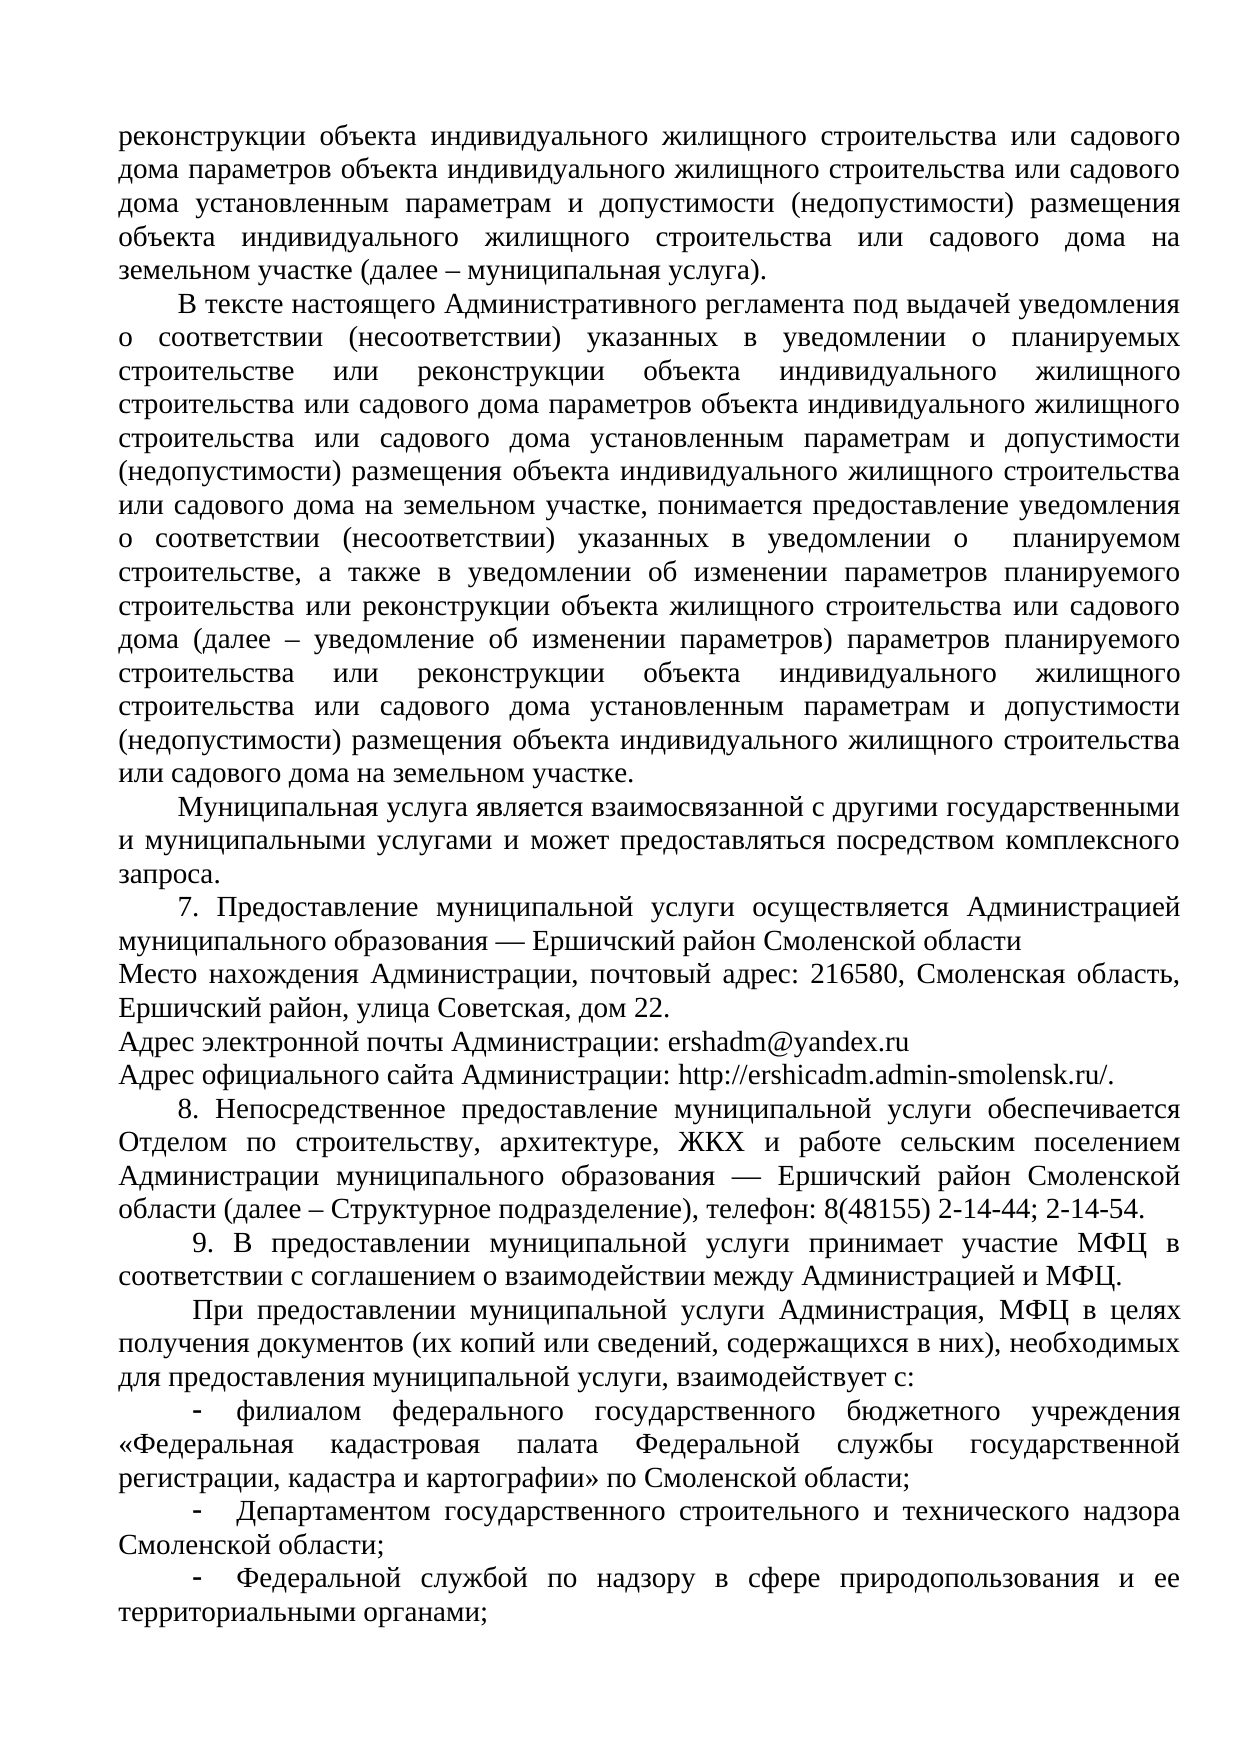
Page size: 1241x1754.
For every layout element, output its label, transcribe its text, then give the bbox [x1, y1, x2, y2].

text реконструкции объекта индивидуального жилищного строительства или садового дома параметров объекта индивидуального жилищного строительства или садового дома установленным параметрам и допустимости (недопустимости) размещения объекта индивидуального жилищного строительства или садового дома на земельном участке (далее – муниципальная услуга). [118, 118, 1181, 286]
list Департаментом государственного строительного и технического надзора Смоленской области; [118, 1493, 1181, 1561]
text Адрес официального сайта Администрации: http://ershicadm.admin-smolensk.ru/. [118, 1057, 1181, 1091]
text Место нахождения Администрации, почтовый адрес: 216580, Смоленская область, Ершичский район, улица Советская, дом 22. [118, 957, 1181, 1024]
text Адрес электронной почты Администрации: ershadm@yandex.ru [118, 1024, 1181, 1057]
text Муниципальная услуга является взаимосвязанной с другими государственными и муниципальными услугами и может предоставляться посредством комплексного запроса. [118, 789, 1181, 889]
list Федеральной службой по надзору в сфере природопользования и ее территориальными органами; [118, 1561, 1181, 1628]
text При предоставлении муниципальной услуги Администрация, МФЦ в целях получения документов (их копий или сведений, содержащихся в них), необходимых для предоставления муниципальной услуги, взаимодействует с: [118, 1292, 1181, 1393]
text 7. Предоставление муниципальной услуги осуществляется Администрацией муниципального образования — Ершичский район Смоленской области [118, 889, 1181, 957]
text В тексте настоящего Административного регламента под выдачей уведомления о соответствии (несоответствии) указанных в уведомлении о планируемых строительстве или реконструкции объекта индивидуального жилищного строительства или садового дома параметров объекта индивидуального жилищного строительства или садового дома установленным параметрам и допустимости (недопустимости) размещения объекта индивидуального жилищного строительства или садового дома на земельном участке, понимается предоставление уведомления о соответствии (несоответствии) указанных в уведомлении о планируемом строительстве, а также в уведомлении об изменении параметров планируемого строительства или реконструкции объекта жилищного строительства или садового дома (далее – уведомление об изменении параметров) параметров планируемого строительства или реконструкции объекта индивидуального жилищного строительства или садового дома установленным параметрам и допустимости (недопустимости) размещения объекта индивидуального жилищного строительства или садового дома на земельном участке. [118, 286, 1181, 789]
list филиалом федерального государственного бюджетного учреждения «Федеральная кадастровая палата Федеральной службы государственной регистрации, кадастра и картографии» по Смоленской области; [118, 1393, 1181, 1493]
text 8. Непосредственное предоставление муниципальной услуги обеспечивается Отделом по строительству, архитектуре, ЖКХ и работе сельским поселением Администрации муниципального образования — Ершичский район Смоленской области (далее – Структурное подразделение), телефон: 8(48155) 2-14-44; 2-14-54. [118, 1091, 1181, 1225]
text 9. В предоставлении муниципальной услуги принимает участие МФЦ в соответствии с соглашением о взаимодействии между Администрацией и МФЦ. [118, 1225, 1181, 1292]
